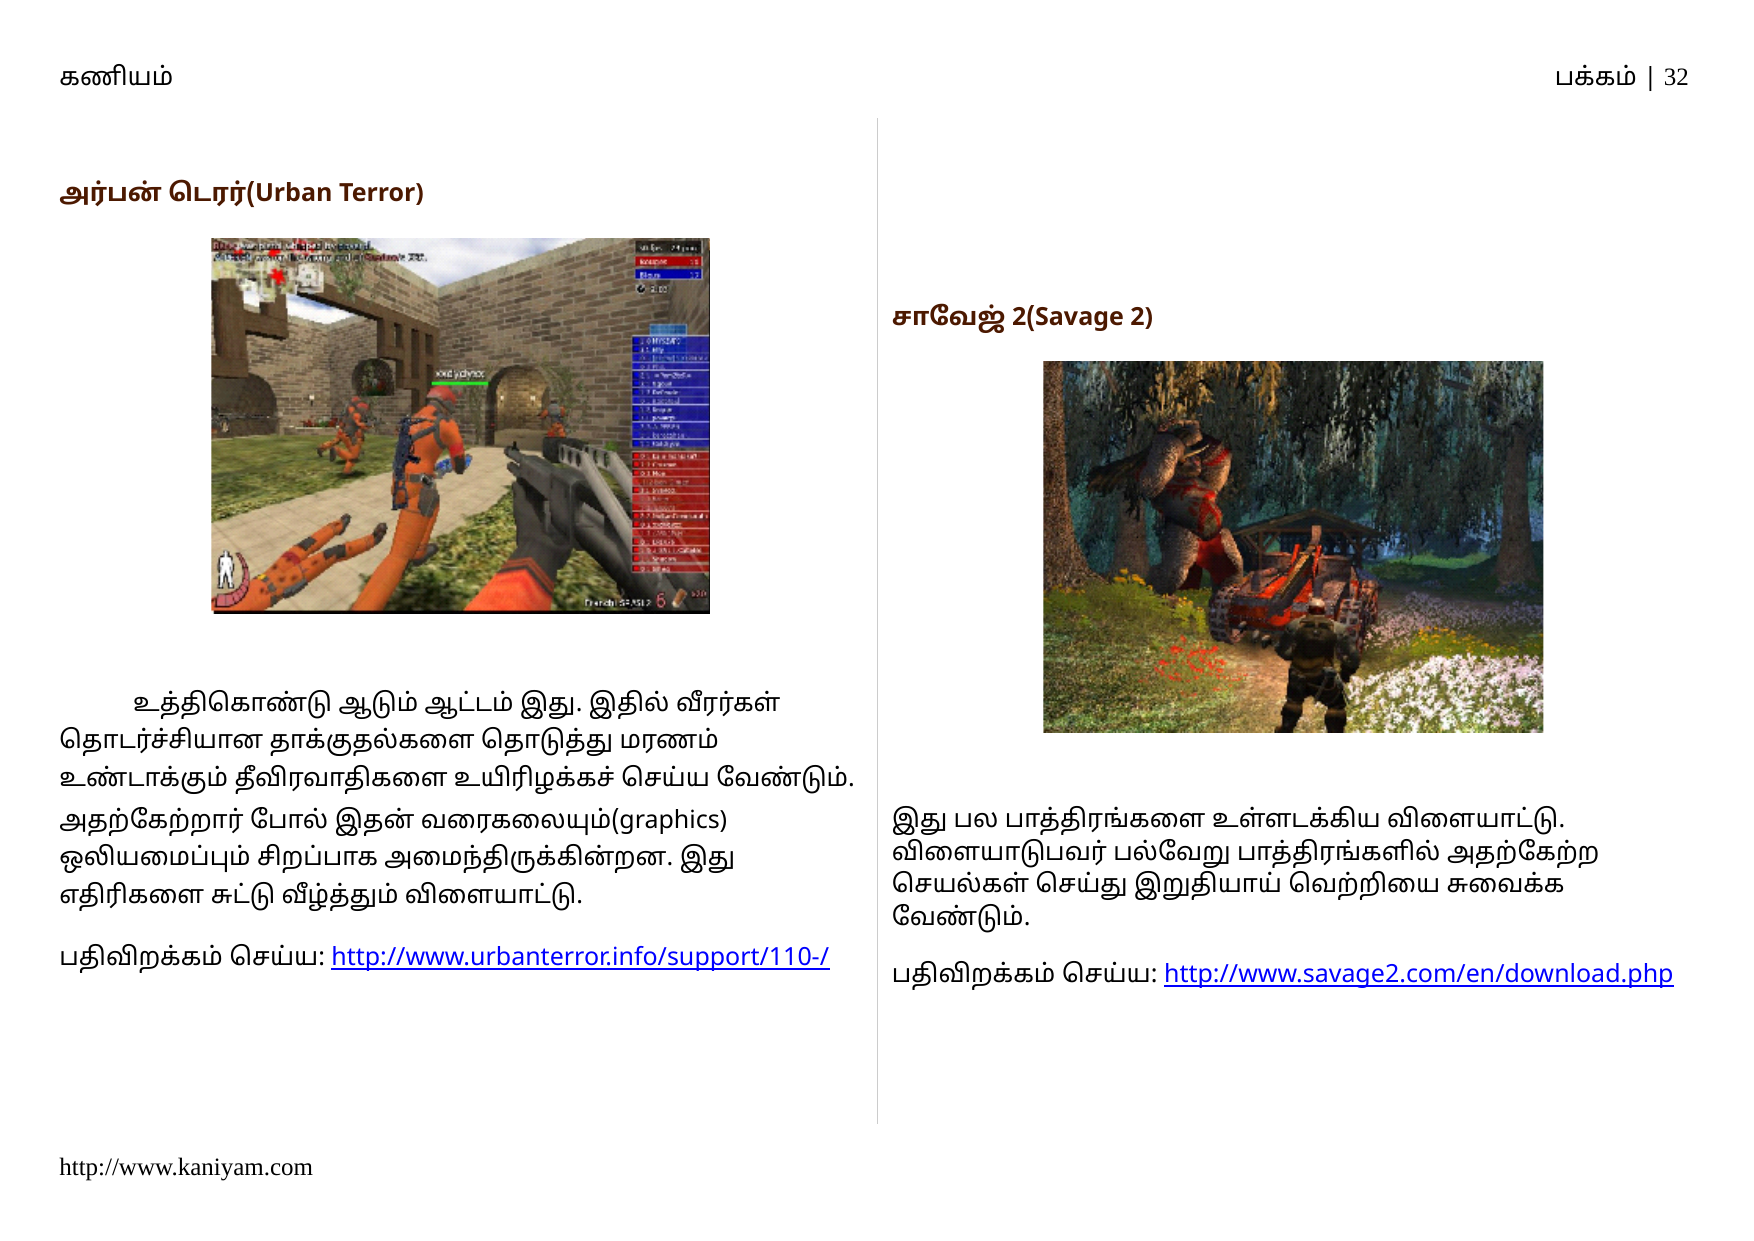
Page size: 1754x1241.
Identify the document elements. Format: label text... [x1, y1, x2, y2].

text உத்திகொண்டு ஆடும் ஆட்டம் இது. இதில் வீரர்கள் தொடர்ச்சியான தாக்குதல்களை தொடுத்து மரணம் உண்டாக்கும் தீவிரவாதிகளை உயிரிழக்கச் செய்ய வேண்டும். அதற்கேற்றார் போல் இதன் வரைகலையும்(graphics) ஒலியமைப்பும் சிறப்பாக அமைந்திருக்கின்றன. இது எதிரிகளை சுட்டு வீழ்த்தும் விளையாட்டு. [59, 689, 862, 913]
text இது பல பாத்திரங்களை உள்ளடக்கிய விளையாட்டு. விளையாடுபவர் பல்வேறு பாத்திரங்களில் அதற்கேற்ற செயல்கள் செய்து இறுதியாய் வெற்றியை சுவைக்க வேண்டும். [892, 805, 1695, 935]
text பதிவிறக்கம் செய்ய: http://www.urbanterror.info/support/110-/ [59, 939, 862, 976]
text அர்பன் டெரர்(Urban Terror) [59, 175, 862, 212]
text பதிவிறக்கம் செய்ய: http://www.savage2.com/en/download.php [892, 956, 1695, 993]
text சாவேஜ் 2(Savage 2) [892, 298, 1695, 336]
